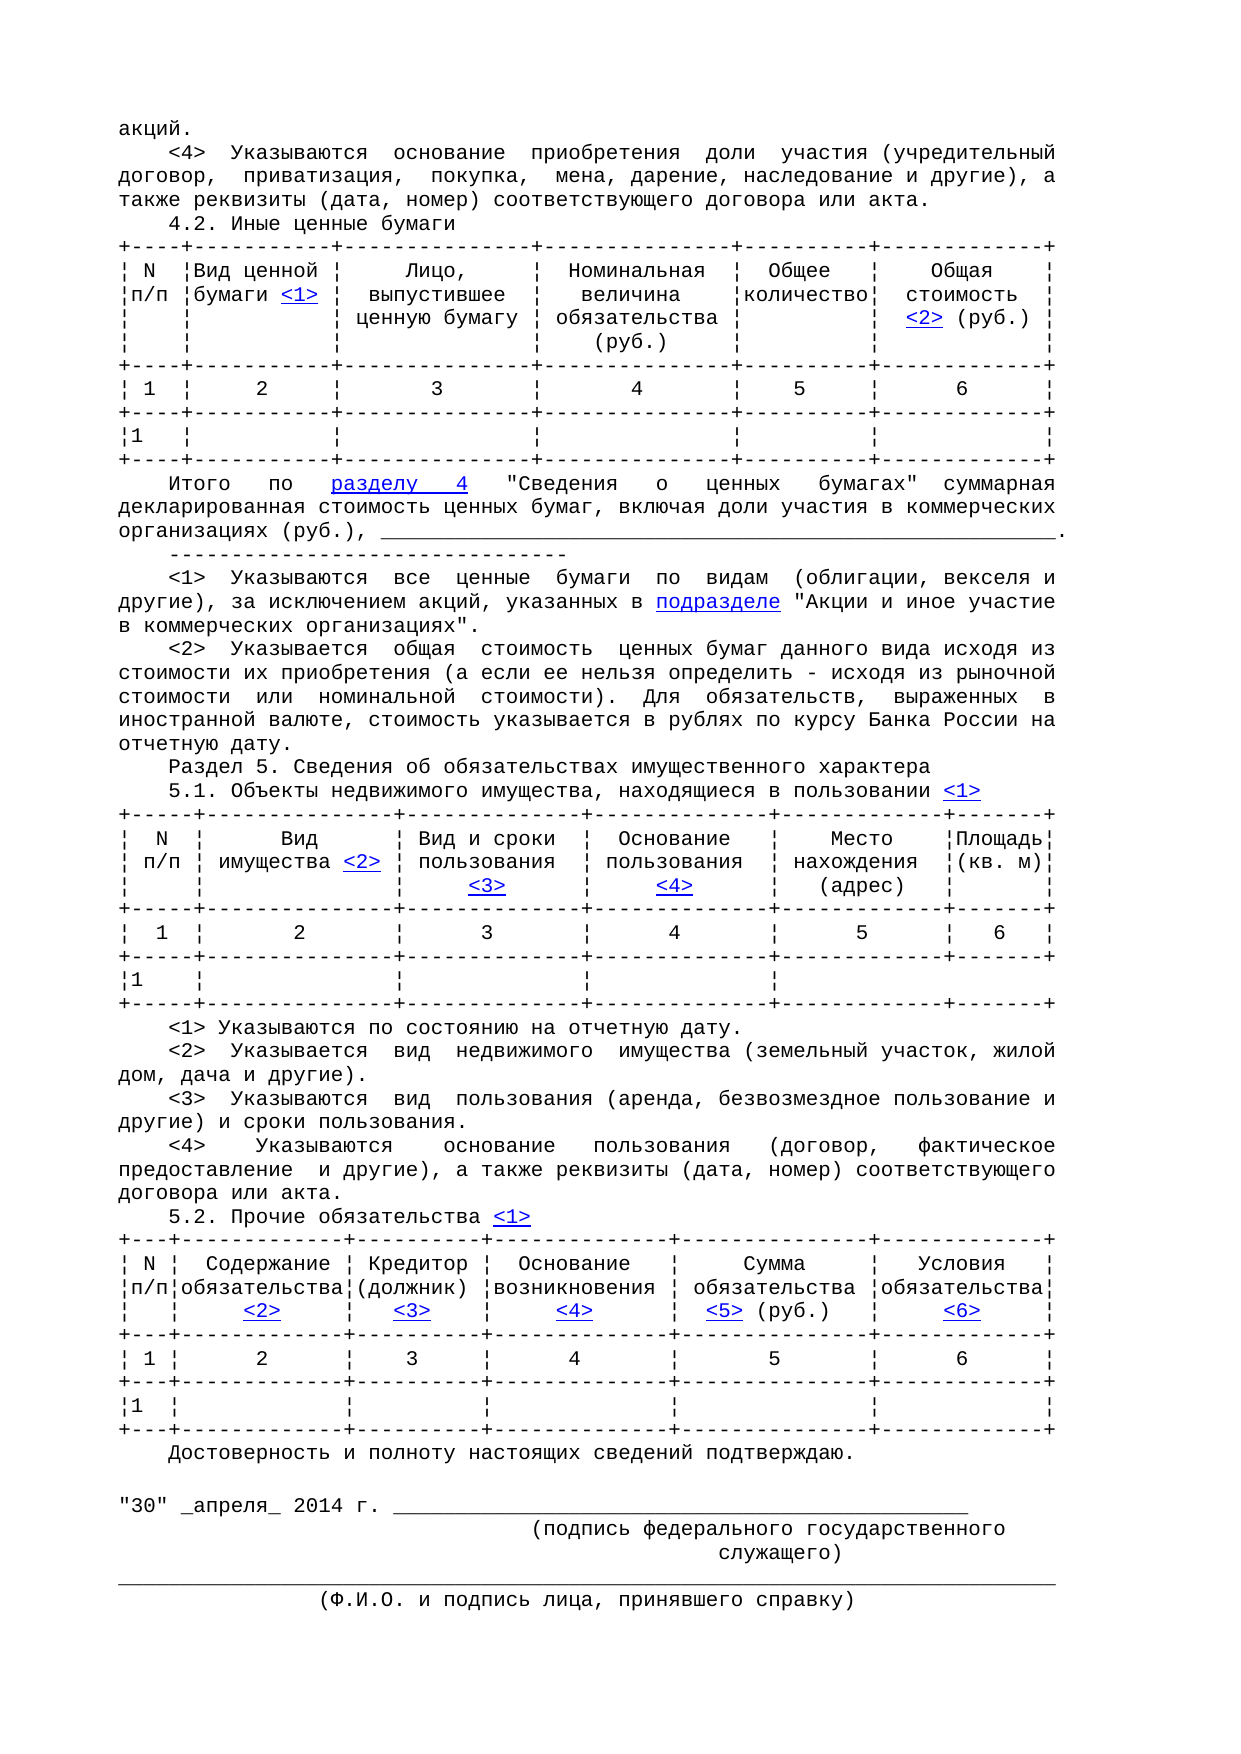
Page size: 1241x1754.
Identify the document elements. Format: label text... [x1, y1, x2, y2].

text +-----+---------------+--------------+--------------+-------------+-------+ [118, 898, 1181, 922]
text ¦1 ¦ ¦ ¦ ¦ [118, 969, 1181, 993]
text 5.1. Объекты недвижимого имущества, находящиеся в пользовании <1> [118, 780, 1181, 804]
text ¦ ¦ ¦ <3> ¦ <4> ¦ (адрес) ¦ ¦ [118, 875, 1181, 898]
text ¦ N ¦ Вид ¦ Вид и сроки ¦ Основание ¦ Место ¦Площадь¦ [118, 827, 1181, 851]
text ¦1 ¦ ¦ ¦ ¦ ¦ ¦ [118, 426, 1181, 449]
text +-----+---------------+--------------+--------------+-------------+-------+ [118, 993, 1181, 1017]
text ¦1 ¦ ¦ ¦ ¦ ¦ ¦ [118, 1395, 1181, 1419]
text также реквизиты (дата, номер) соответствующего договора или акта. [118, 189, 1181, 213]
text ¦ ¦ ¦ ценную бумагу ¦ обязательства ¦ ¦ <2> (руб.) ¦ [118, 307, 1181, 331]
text 5.2. Прочие обязательства <1> [118, 1206, 1181, 1229]
text стоимости или номинальной стоимости). Для обязательств, выраженных в [118, 686, 1181, 709]
text +----+-----------+---------------+---------------+----------+-------------+ [118, 402, 1181, 426]
text "30" _апреля_ 2014 г. ______________________________________________ [118, 1495, 1181, 1518]
text договора или акта. [118, 1182, 1181, 1206]
text <3> Указываются вид пользования (аренда, безвозмездное пользование и [118, 1088, 1181, 1111]
text ¦ 1 ¦ 2 ¦ 3 ¦ 4 ¦ 5 ¦ 6 ¦ [118, 1348, 1181, 1371]
text <4> Указываются основание пользования (договор, фактическое [118, 1135, 1181, 1158]
text ¦ ¦ ¦ ¦ (руб.) ¦ ¦ ¦ [118, 331, 1181, 354]
text -------------------------------- [118, 544, 1181, 567]
text <4> Указываются основание приобретения доли участия (учредительный [118, 142, 1181, 165]
text ¦ ¦ <2> ¦ <3> ¦ <4> ¦ <5> (руб.) ¦ <6> ¦ [118, 1300, 1181, 1324]
text (подпись федерального государственного [118, 1518, 1181, 1542]
text +-----+---------------+--------------+--------------+-------------+-------+ [118, 946, 1181, 969]
text +---+-------------+----------+--------------+---------------+-------------+ [118, 1229, 1181, 1253]
text предоставление и другие), а также реквизиты (дата, номер) соответствующего [118, 1158, 1181, 1182]
text ¦п/п ¦бумаги <1> ¦ выпустившее ¦ величина ¦количество¦ стоимость ¦ [118, 284, 1181, 307]
text <2> Указывается вид недвижимого имущества (земельный участок, жилой [118, 1040, 1181, 1064]
text дом, дача и другие). [118, 1064, 1181, 1088]
text +-----+---------------+--------------+--------------+-------------+-------+ [118, 804, 1181, 827]
text ___________________________________________________________________________ [118, 1566, 1181, 1589]
text служащего) [118, 1542, 1181, 1566]
text декларированная стоимость ценных бумаг, включая доли участия в коммерческих [118, 496, 1181, 520]
text 4.2. Иные ценные бумаги [118, 213, 1181, 236]
text в коммерческих организациях". [118, 615, 1181, 638]
text ¦ п/п ¦ имущества <2> ¦ пользования ¦ пользования ¦ нахождения ¦(кв. м)¦ [118, 851, 1181, 875]
text стоимости их приобретения (а если ее нельзя определить - исходя из рыночной [118, 662, 1181, 686]
text +----+-----------+---------------+---------------+----------+-------------+ [118, 449, 1181, 473]
text +----+-----------+---------------+---------------+----------+-------------+ [118, 236, 1181, 260]
text +---+-------------+----------+--------------+---------------+-------------+ [118, 1419, 1181, 1442]
text договор, приватизация, покупка, мена, дарение, наследование и другие), а [118, 165, 1181, 189]
text другие) и сроки пользования. [118, 1111, 1181, 1135]
text +---+-------------+----------+--------------+---------------+-------------+ [118, 1324, 1181, 1348]
text <1> Указываются по состоянию на отчетную дату. [118, 1017, 1181, 1040]
text ¦п/п¦обязательства¦(должник) ¦возникновения ¦ обязательства ¦обязательства¦ [118, 1277, 1181, 1300]
text акций. [118, 118, 1181, 142]
text ¦ 1 ¦ 2 ¦ 3 ¦ 4 ¦ 5 ¦ 6 ¦ [118, 922, 1181, 946]
text (Ф.И.О. и подпись лица, принявшего справку) [118, 1589, 1181, 1613]
text <2> Указывается общая стоимость ценных бумаг данного вида исходя из [118, 638, 1181, 662]
text <1> Указываются все ценные бумаги по видам (облигации, векселя и [118, 567, 1181, 591]
text ¦ N ¦ Содержание ¦ Кредитор ¦ Основание ¦ Сумма ¦ Условия ¦ [118, 1253, 1181, 1277]
text +----+-----------+---------------+---------------+----------+-------------+ [118, 354, 1181, 378]
text ¦ N ¦Вид ценной ¦ Лицо, ¦ Номинальная ¦ Общее ¦ Общая ¦ [118, 260, 1181, 284]
text отчетную дату. [118, 733, 1181, 757]
text Раздел 5. Сведения об обязательствах имущественного характера [118, 757, 1181, 780]
text ¦ 1 ¦ 2 ¦ 3 ¦ 4 ¦ 5 ¦ 6 ¦ [118, 378, 1181, 402]
text Достоверность и полноту настоящих сведений подтверждаю. [118, 1442, 1181, 1466]
text иностранной валюте, стоимость указывается в рублях по курсу Банка России на [118, 709, 1181, 733]
text организациях (руб.), ______________________________________________________. [118, 520, 1181, 544]
text Итого по разделу 4 "Сведения о ценных бумагах" суммарная [118, 473, 1181, 496]
text +---+-------------+----------+--------------+---------------+-------------+ [118, 1371, 1181, 1395]
text другие), за исключением акций, указанных в подразделе "Акции и иное участие [118, 591, 1181, 615]
